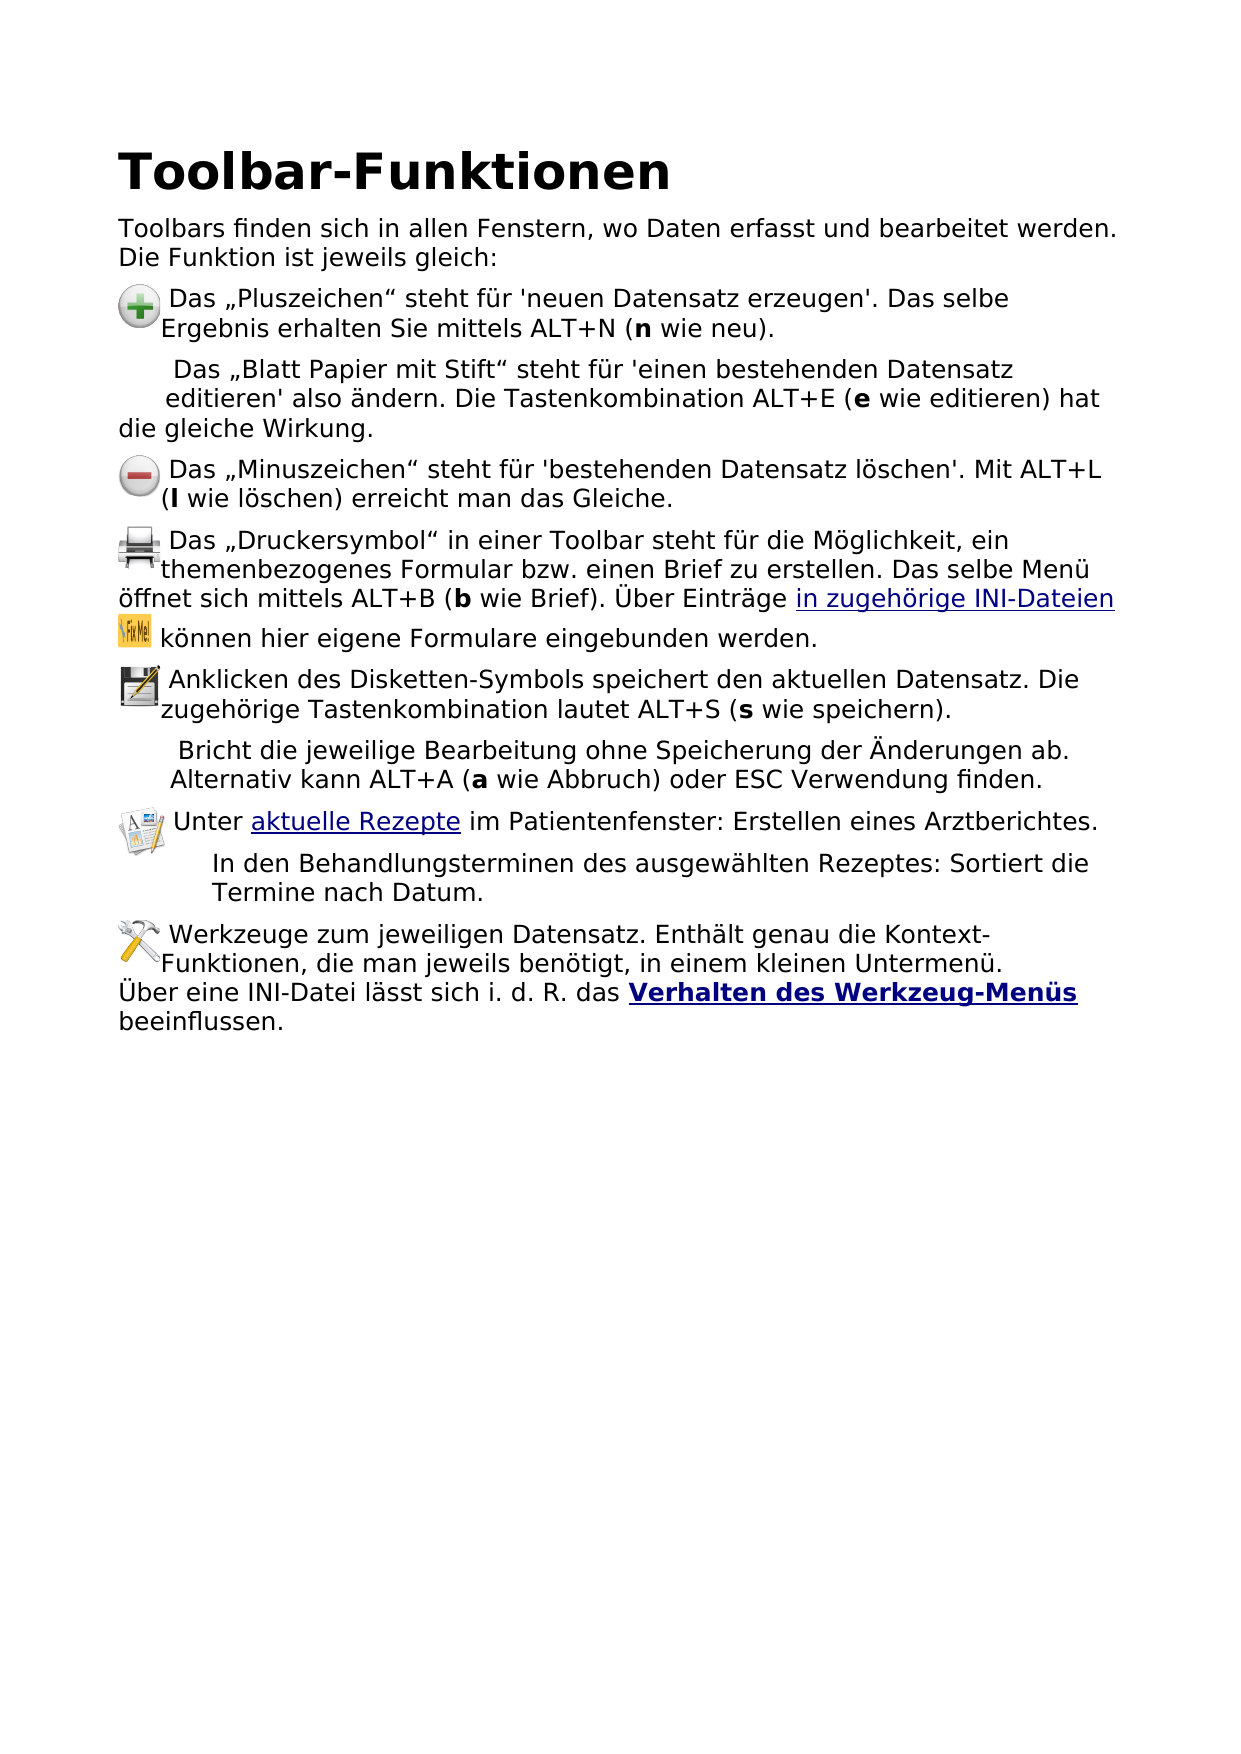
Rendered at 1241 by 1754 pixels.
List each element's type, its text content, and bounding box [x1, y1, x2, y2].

text Das „Minuszeichen“ steht für 'bestehenden Datensatz löschen'. Mit ALT+L (l wie löschen) erreicht man das Gleiche. [118, 456, 1122, 514]
text Das „Blatt Papier mit Stift“ steht für 'einen bestehenden Datensatz editieren' also ändern. Die Tastenkombination ALT+E (e wie editieren) hat die gleiche Wirkung. [118, 356, 1122, 443]
picture [118, 807, 166, 857]
text Anklicken des Disketten-Symbols speichert den aktuellen Datensatz. Die zugehörige Tastenkombination lautet ALT+S (s wie speichern). [118, 666, 1122, 724]
picture [118, 455, 161, 497]
text Das „Pluszeichen“ steht für 'neuen Datensatz erzeugen'. Das selbe Ergebnis erhalten Sie mittels ALT+N (n wie neu). [118, 285, 1122, 343]
picture [118, 526, 161, 569]
text Toolbars finden sich in allen Fenstern, wo Daten erfasst und bearbeitet werden. Die Funktion ist jeweils gleich: [118, 214, 1122, 272]
picture [118, 920, 161, 962]
subtitle Toolbar-Funktionen [118, 143, 1122, 201]
text Werkzeuge zum jeweiligen Datensatz. Enthält genau die Kontext-Funktionen, die man jeweils benötigt, in einem kleinen Untermenü. Über eine INI-Datei lässt sich i. d. R. das Verhalten des Werkzeug-Menüs beeinflussen. [118, 920, 1122, 1037]
text Das „Druckersymbol“ in einer Toolbar steht für die Möglichkeit, ein themenbezogenes Formular bzw. einen Brief zu erstellen. Das selbe Menü öffnet sich mittels ALT+B (b wie Brief). Über Einträge in zugehörige INI-Dateien können hier eigene Formulare eingebunden werden. [118, 526, 1122, 653]
picture [118, 284, 161, 328]
text Unter aktuelle Rezepte im Patientenfenster: Erstellen eines Arztberichtes. [166, 807, 1122, 837]
text In den Behandlungsterminen des ausgewählten Rezeptes: Sortiert die Termine nach Datum. [118, 849, 1122, 907]
picture [118, 665, 161, 707]
text Bricht die jeweilige Bearbeitung ohne Speicherung der Änderungen ab. Alternativ kann ALT+A (a wie Abbruch) oder ESC Verwendung finden. [118, 737, 1122, 795]
